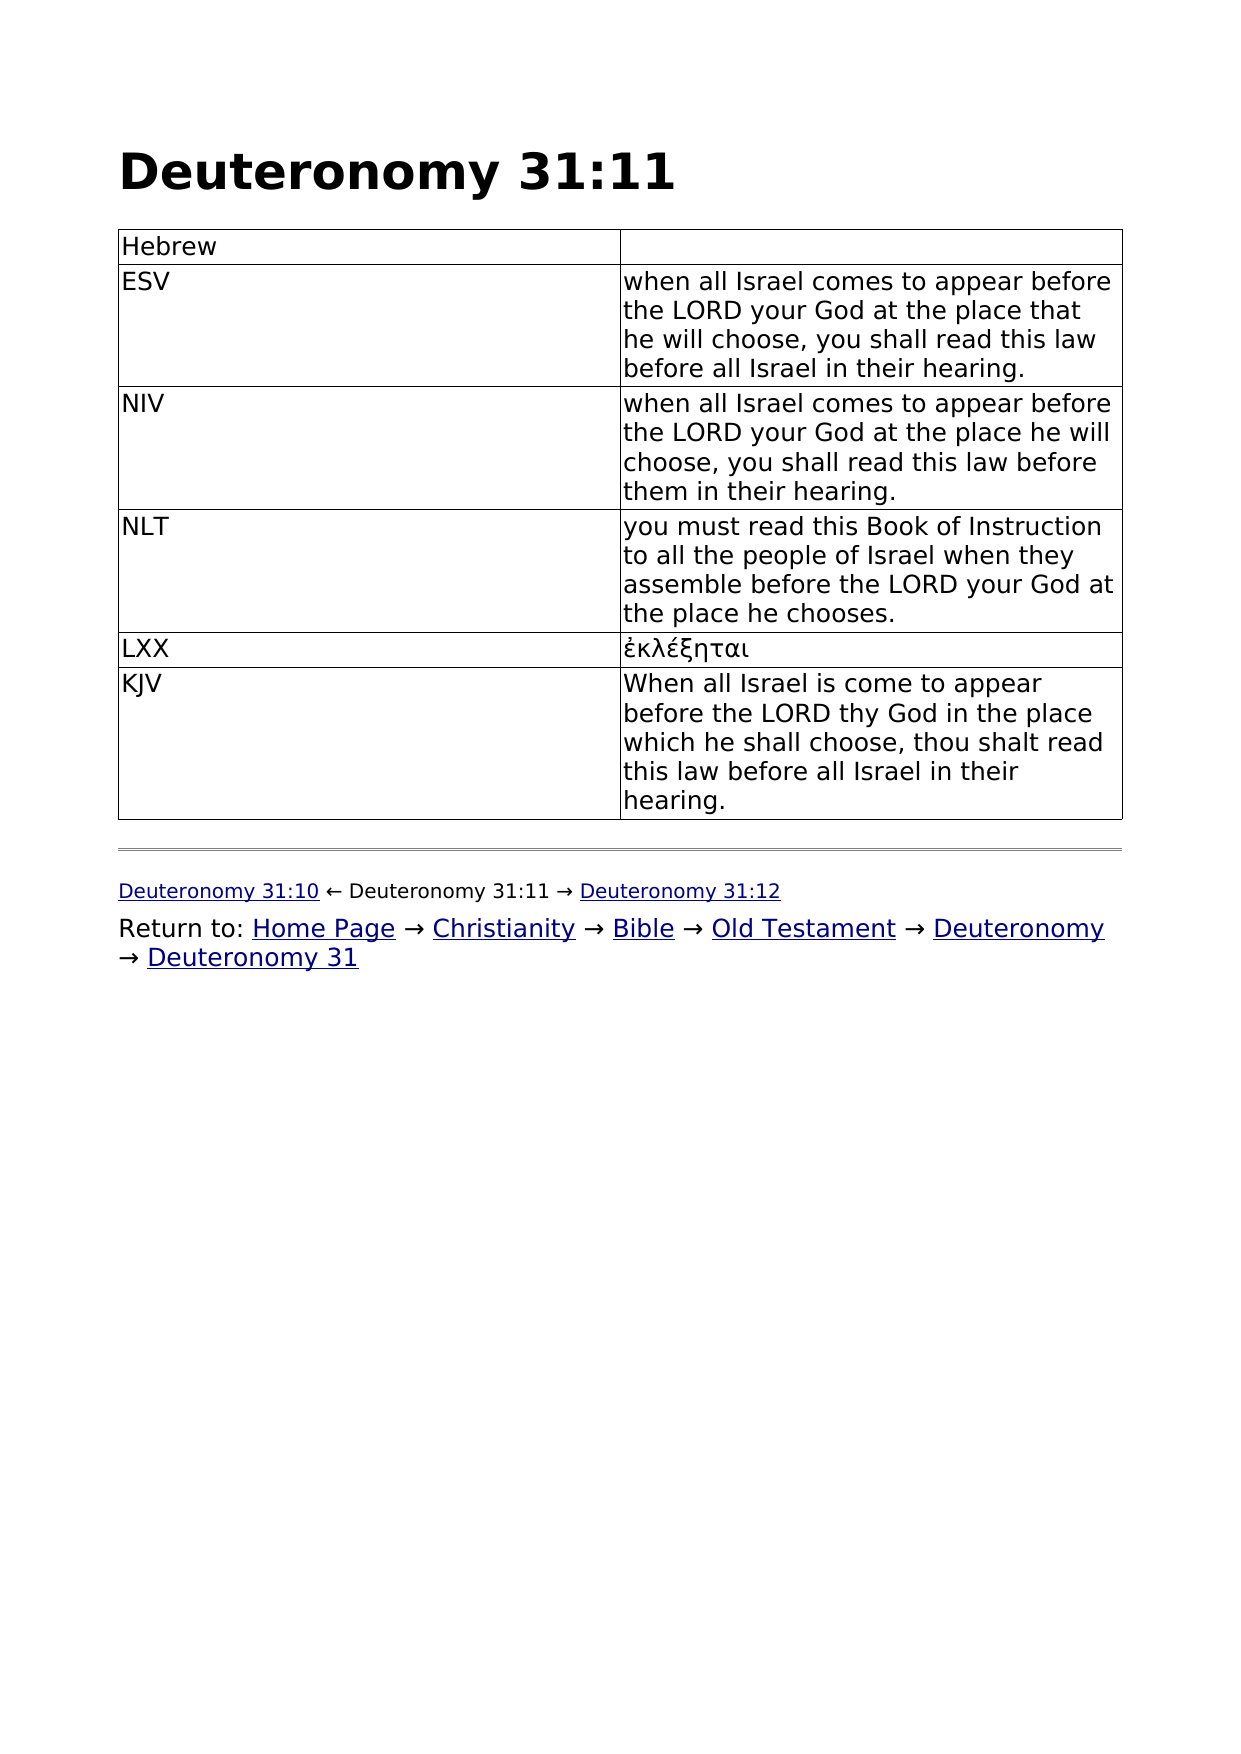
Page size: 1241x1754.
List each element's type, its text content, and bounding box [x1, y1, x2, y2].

table_cell when all Israel comes to appear before the LORD your God at the place that he will choose, you shall read this law before all Israel in their hearing. [621, 265, 1122, 386]
table_cell LXX [119, 633, 620, 667]
table_cell When all Israel is come to appear before the LORD thy God in the place which he shall choose, thou shalt read this law before all Israel in their hearing. [621, 668, 1122, 818]
table_cell ESV [119, 265, 620, 386]
table_cell when all Israel comes to appear before the LORD your God at the place he will choose, you shall read this law before them in their hearing. [621, 387, 1122, 509]
table_cell NLT [119, 510, 620, 632]
table_cell KJV [119, 668, 620, 818]
table_cell you must read this Book of Instruction to all the people of Israel when they assemble before the LORD your God at the place he chooses. [621, 510, 1122, 632]
table_cell NIV [119, 387, 620, 509]
table_header [621, 230, 1122, 264]
table_cell ἐκλέξηται [621, 633, 1122, 667]
subtitle Deuteronomy 31:11 [118, 143, 1122, 201]
text Return to: Home Page → Christianity → Bible → Old Testament → Deuteronomy → Deuteronomy 31 [118, 914, 1122, 972]
text Deuteronomy 31:10 ← Deuteronomy 31:11 → Deuteronomy 31:12 [118, 880, 1122, 914]
table_header Hebrew [119, 230, 620, 264]
